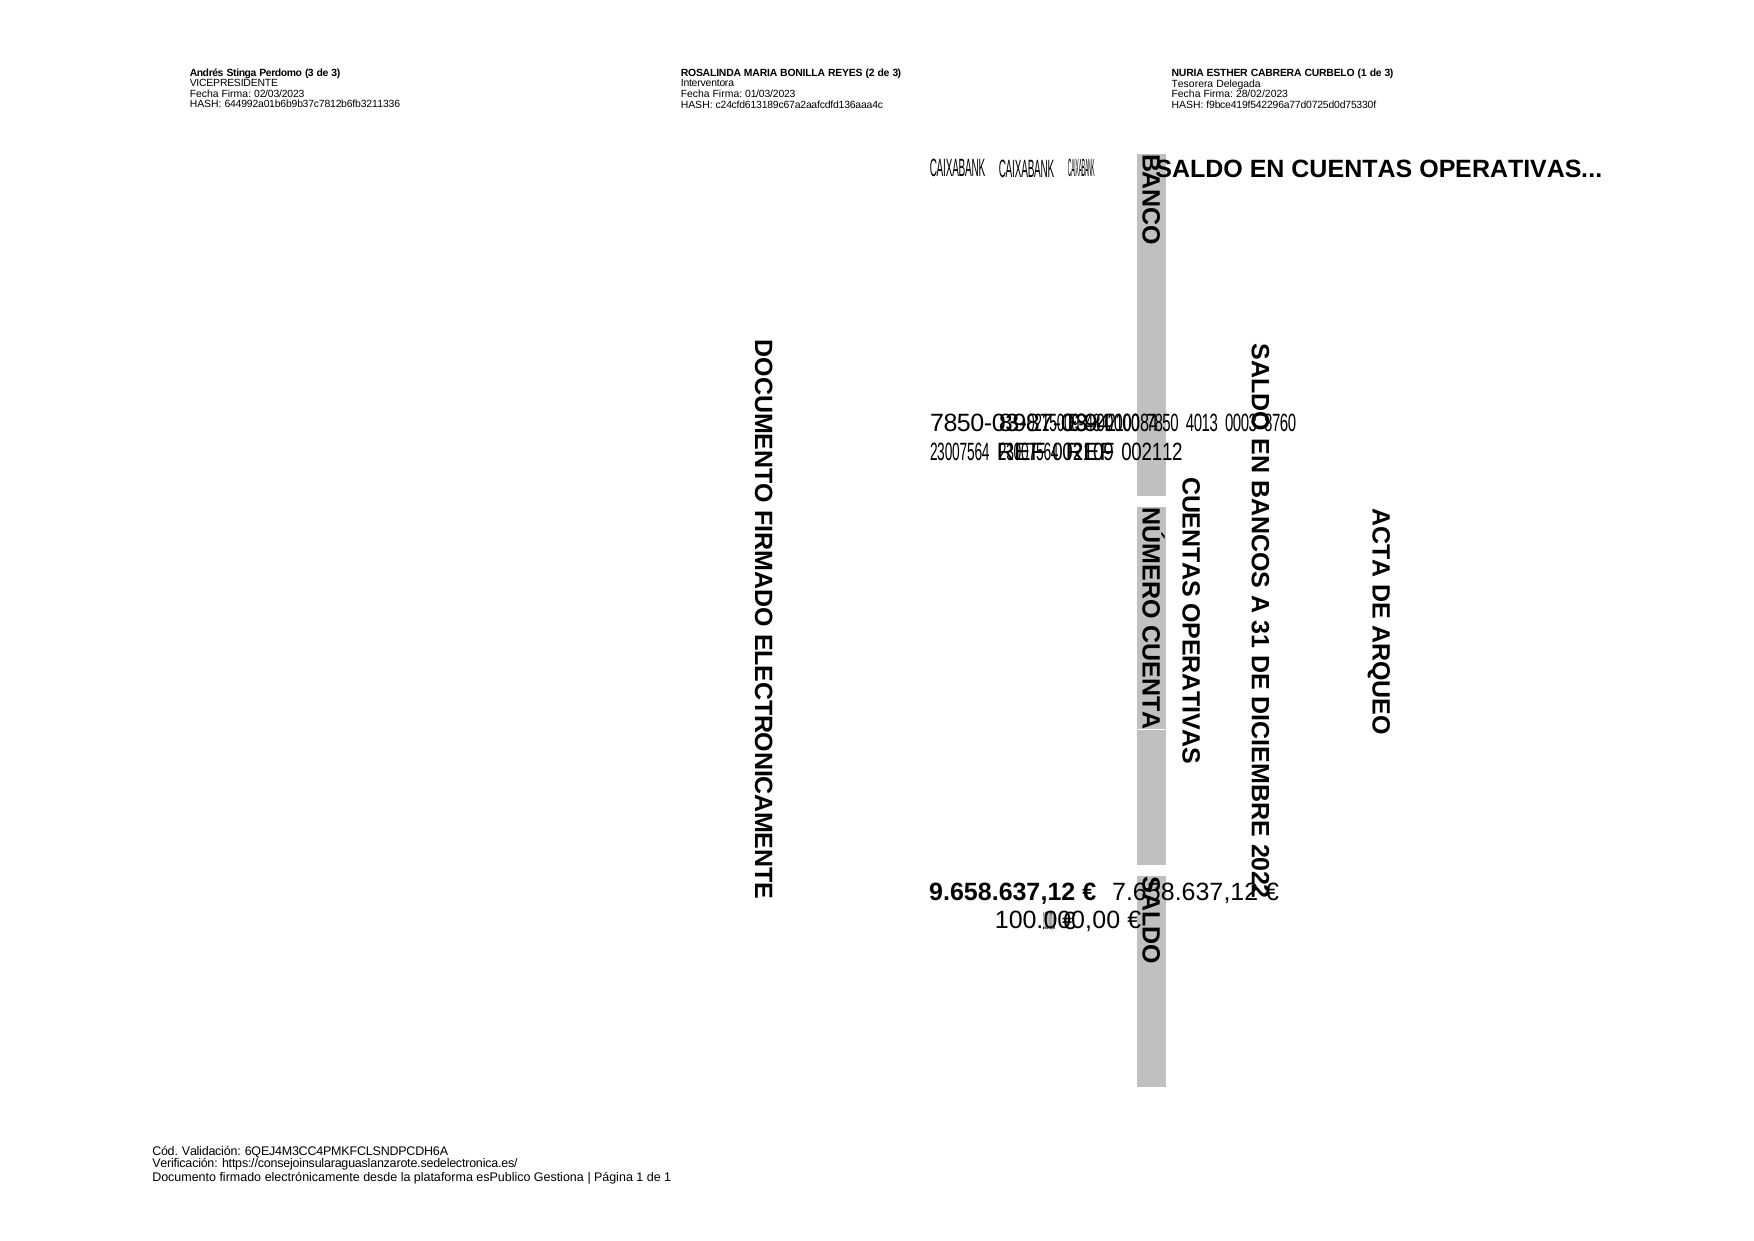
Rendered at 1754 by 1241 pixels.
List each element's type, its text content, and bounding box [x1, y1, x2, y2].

text 1.900.000,00 € [1043, 906, 1215, 934]
text CUENTAS OPERATIVAS [1177, 934, 1206, 1089]
text Tesorera Delegada Fecha Firma: 28/02/2023 [1171, 79, 1288, 99]
text ROSALINDA MARIA BONILLA REYES (2 de 3) [681, 67, 1034, 78]
text ES48 2100 7850 4013 0003 8760 [1068, 408, 1531, 437]
text HASH: c24cfd613189c67a2aafcdfd136aaa4c [681, 99, 1034, 110]
text DOCUMENTO FIRMADO ELECTRONICAMENTE [750, 339, 779, 903]
text Cód. Validación: 6QEJ4M3CC4PMKFCLSNDPCDH6A [152, 1144, 673, 1158]
text 9.658.637,12 € [929, 877, 1101, 906]
text 23007564 REF 002109 [930, 437, 999, 465]
text Fecha Firma: 02/03/2023 [189, 89, 543, 99]
text CAIXABANK [1068, 153, 1316, 182]
text 7.658.637,12 € [1112, 877, 1284, 905]
text BANCO NÚMERO CUENTA SALDO [1137, 466, 1166, 877]
text 100.000,00 € [994, 905, 1146, 934]
text HASH: 644992a01b6b9b37c7812b6fb3211336 [189, 99, 543, 110]
text CAIXABANK [929, 153, 998, 182]
text SALDO EN BANCOS A 31 DE DICIEMBRE 2022 [1247, 466, 1275, 877]
text SALDO EN CUENTAS OPERATIVAS... [1316, 153, 1602, 182]
text BANCO NÚMERO CUENTA SALDO [1137, 182, 1166, 408]
text CUENTAS OPERATIVAS [1177, 182, 1206, 408]
text ACTA DE ARQUEO [1367, 508, 1396, 734]
text CAIXABANK [998, 153, 1068, 182]
text 8987-03-0000084 [999, 408, 1068, 437]
text Andrés Stinga Perdomo (3 de 3) VICEPRESIDENTE [189, 68, 422, 89]
text CUENTAS OPERATIVAS [1177, 466, 1206, 877]
text 23007564 REF 002112 [999, 437, 1461, 466]
text BANCO NÚMERO CUENTA SALDO [1137, 934, 1166, 1089]
text HASH: f9bce419f542296a77d0725d0d75330f [1171, 99, 1525, 110]
text Interventora [681, 78, 1034, 89]
text SALDO EN BANCOS A 31 DE DICIEMBRE 2022 [1247, 344, 1275, 408]
text Documento firmado electrónicamente desde la plataforma esPublico Gestiona | Página 1 de 1 [152, 1170, 673, 1184]
text Fecha Firma: 01/03/2023 [681, 89, 1034, 99]
text 7850-03-0215009-94 [930, 408, 999, 437]
text Verificación: https://consejoinsularaguaslanzarote.sedelectronica.es/ [152, 1158, 673, 1170]
text NURIA ESTHER CABRERA CURBELO (1 de 3) [1171, 67, 1525, 78]
